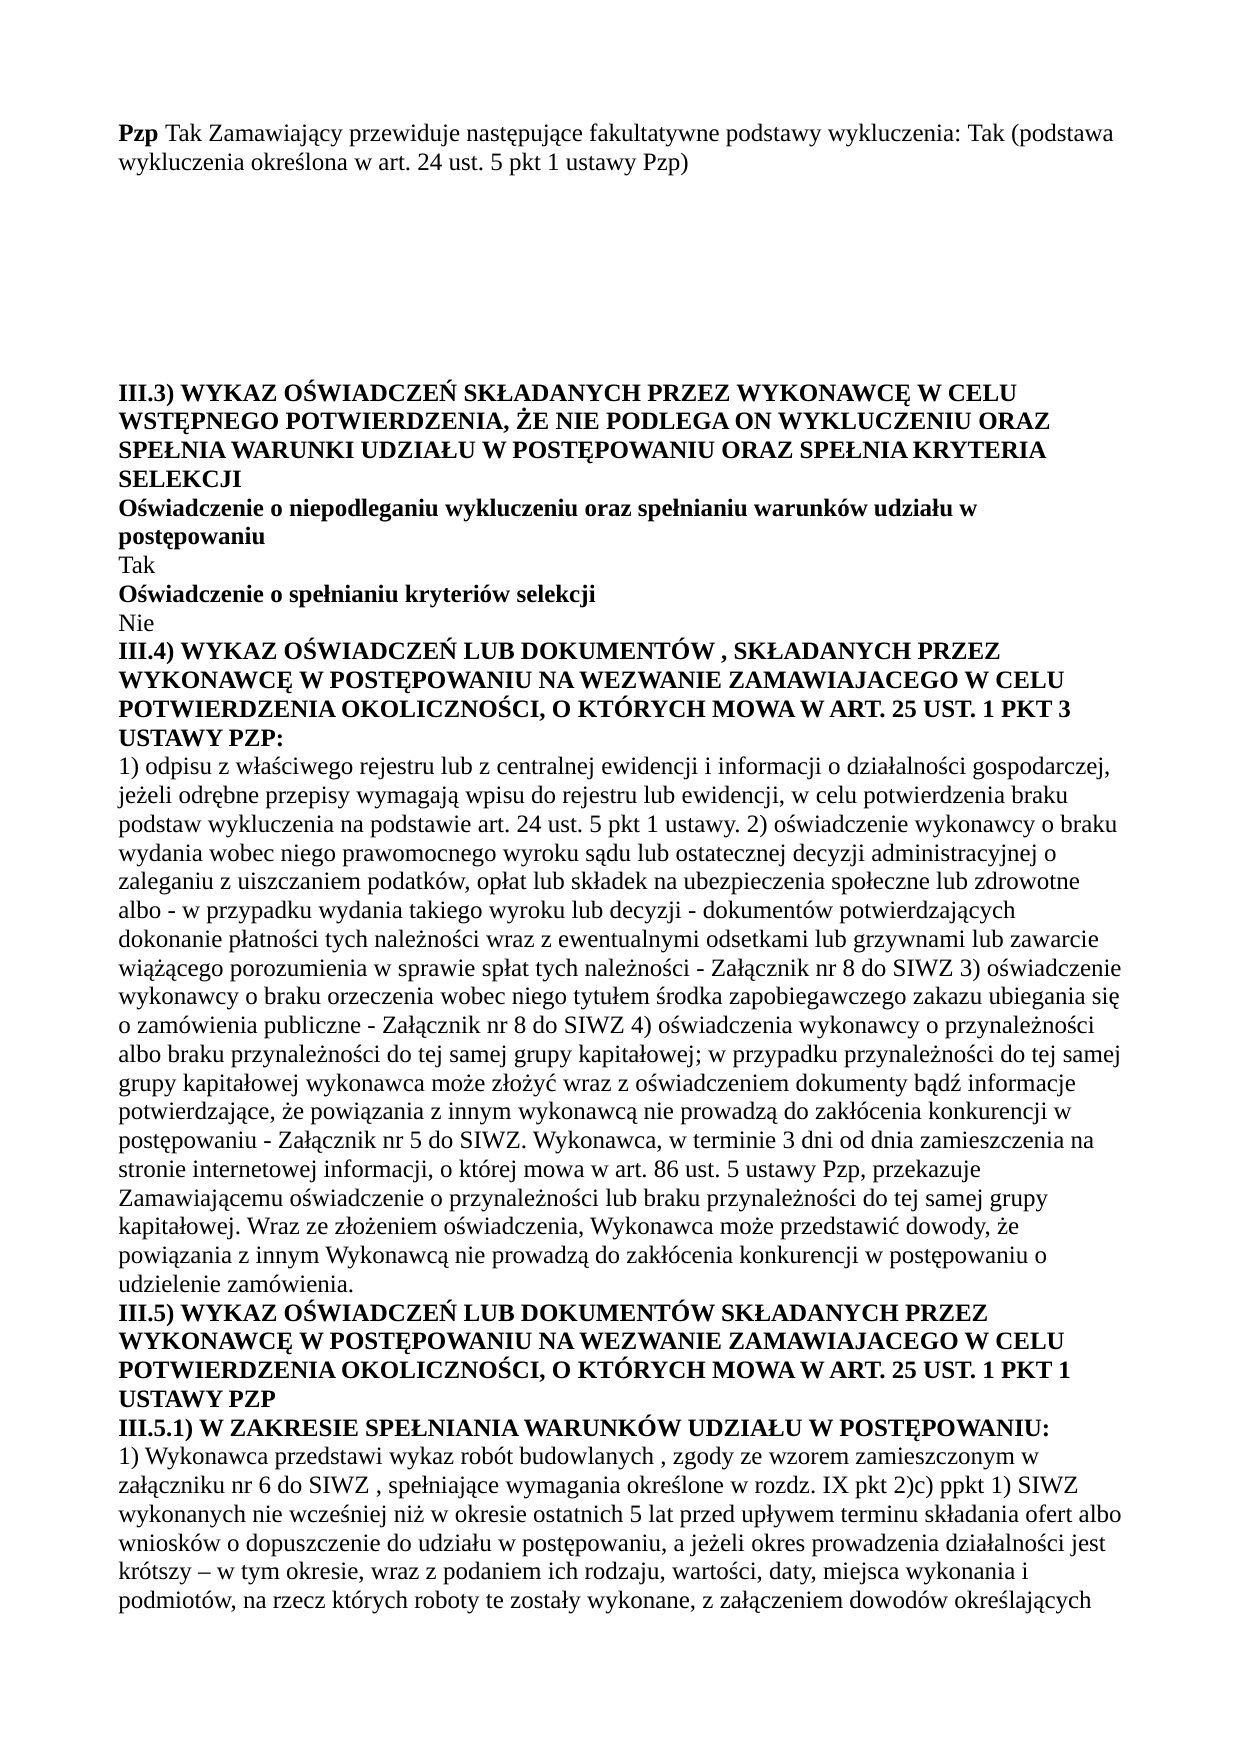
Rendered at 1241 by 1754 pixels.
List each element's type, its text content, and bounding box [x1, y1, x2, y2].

text 1) odpisu z właściwego rejestru lub z centralnej ewidencji i informacji o działalności gospodarczej, jeżeli odrębne przepisy wymagają wpisu do rejestru lub ewidencji, w celu potwierdzenia braku podstaw wykluczenia na podstawie art. 24 ust. 5 pkt 1 ustawy. 2) oświadczenie wykonawcy o braku wydania wobec niego prawomocnego wyroku sądu lub ostatecznej decyzji administracyjnej o zaleganiu z uiszczaniem podatków, opłat lub składek na ubezpieczenia społeczne lub zdrowotne albo - w przypadku wydania takiego wyroku lub decyzji - dokumentów potwierdzających dokonanie płatności tych należności wraz z ewentualnymi odsetkami lub grzywnami lub zawarcie wiążącego porozumienia w sprawie spłat tych należności - Załącznik nr 8 do SIWZ 3) oświadczenie wykonawcy o braku orzeczenia wobec niego tytułem środka zapobiegawczego zakazu ubiegania się o zamówienia publiczne - Załącznik nr 8 do SIWZ 4) oświadczenia wykonawcy o przynależności albo braku przynależności do tej samej grupy kapitałowej; w przypadku przynależności do tej samej grupy kapitałowej wykonawca może złożyć wraz z oświadczeniem dokumenty bądź informacje potwierdzające, że powiązania z innym wykonawcą nie prowadzą do zakłócenia konkurencji w postępowaniu - Załącznik nr 5 do SIWZ. Wykonawca, w terminie 3 dni od dnia zamieszczenia na stronie internetowej informacji, o której mowa w art. 86 ust. 5 ustawy Pzp, przekazuje Zamawiającemu oświadczenie o przynależności lub braku przynależności do tej samej grupy kapitałowej. Wraz ze złożeniem oświadczenia, Wykonawca może przedstawić dowody, że powiązania z innym Wykonawcą nie prowadzą do zakłócenia konkurencji w postępowaniu o udzielenie zamówienia. [118, 751, 1122, 1298]
text Pzp Tak Zamawiający przewiduje następujące fakultatywne podstawy wykluczenia: Tak (podstawa wykluczenia określona w art. 24 ust. 5 pkt 1 ustawy Pzp) [118, 118, 1122, 348]
text III.5) WYKAZ OŚWIADCZEŃ LUB DOKUMENTÓW SKŁADANYCH PRZEZ WYKONAWCĘ W POSTĘPOWANIU NA WEZWANIE ZAMAWIAJACEGO W CELU POTWIERDZENIA OKOLICZNOŚCI, O KTÓRYCH MOWA W ART. 25 UST. 1 PKT 1 USTAWY PZP [118, 1298, 1122, 1413]
text III.4) WYKAZ OŚWIADCZEŃ LUB DOKUMENTÓW , SKŁADANYCH PRZEZ WYKONAWCĘ W POSTĘPOWANIU NA WEZWANIE ZAMAWIAJACEGO W CELU POTWIERDZENIA OKOLICZNOŚCI, O KTÓRYCH MOWA W ART. 25 UST. 1 PKT 3 USTAWY PZP: [118, 636, 1122, 751]
text III.3) WYKAZ OŚWIADCZEŃ SKŁADANYCH PRZEZ WYKONAWCĘ W CELU WSTĘPNEGO POTWIERDZENIA, ŻE NIE PODLEGA ON WYKLUCZENIU ORAZ SPEŁNIA WARUNKI UDZIAŁU W POSTĘPOWANIU ORAZ SPEŁNIA KRYTERIA SELEKCJI [118, 378, 1122, 493]
text III.5.1) W ZAKRESIE SPEŁNIANIA WARUNKÓW UDZIAŁU W POSTĘPOWANIU: 1) Wykonawca przedstawi wykaz robót budowlanych , zgody ze wzorem zamieszczonym w załączniku nr 6 do SIWZ , spełniające wymagania określone w rozdz. IX pkt 2)c) ppkt 1) SIWZ wykonanych nie wcześniej niż w okresie ostatnich 5 lat przed upływem terminu składania ofert albo wniosków o dopuszczenie do udziału w postępowaniu, a jeżeli okres prowadzenia działalności jest krótszy – w tym okresie, wraz z podaniem ich rodzaju, wartości, daty, miejsca wykonania i podmiotów, na rzecz których roboty te zostały wykonane, z załączeniem dowodów określających [118, 1413, 1122, 1614]
text Oświadczenie o niepodleganiu wykluczeniu oraz spełnianiu warunków udziału w postępowaniu Tak Oświadczenie o spełnianiu kryteriów selekcji Nie [118, 493, 1122, 636]
